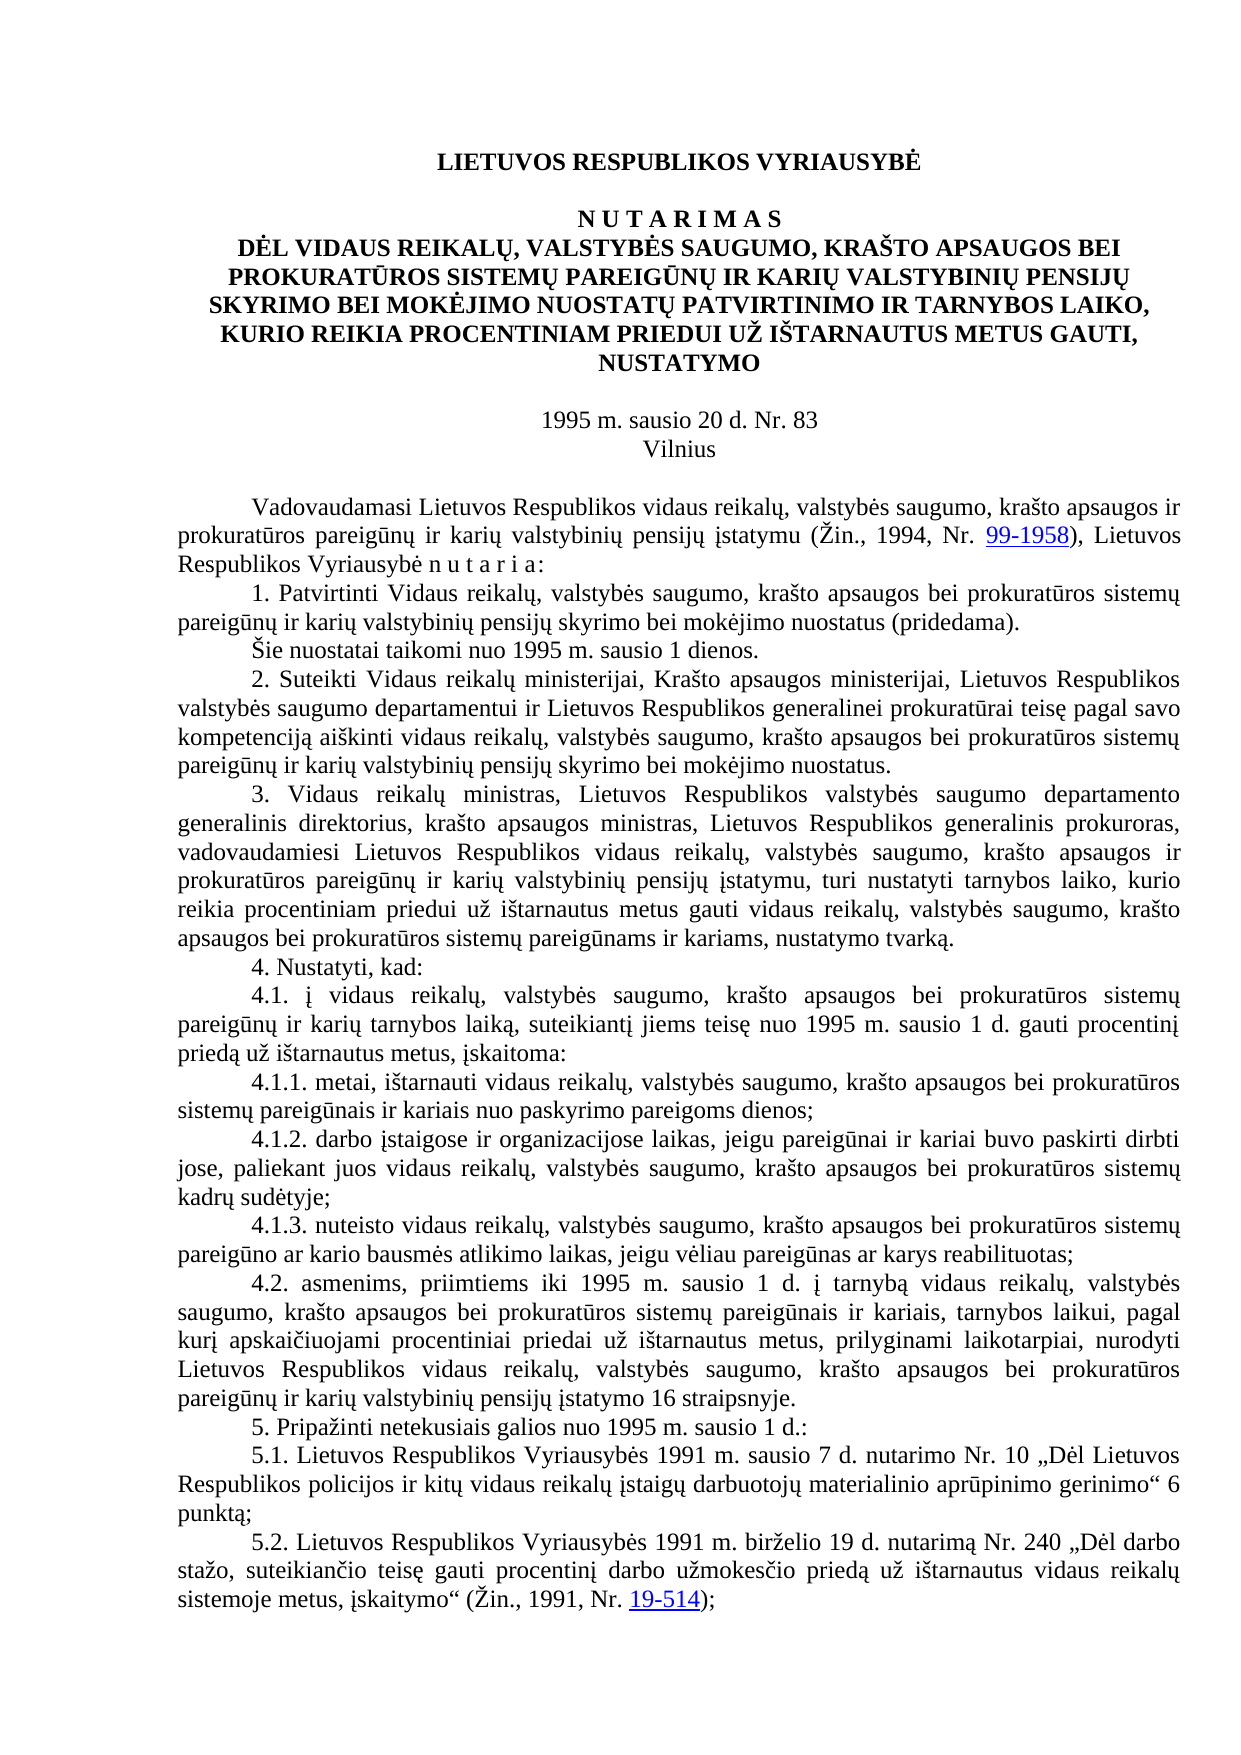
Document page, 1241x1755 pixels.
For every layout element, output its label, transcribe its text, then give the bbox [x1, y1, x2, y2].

text 4.1.1. metai, ištarnauti vidaus reikalų, valstybės saugumo, krašto apsaugos bei prokuratūros sistemų pareigūnais ir kariais nuo paskyrimo pareigoms dienos; [177, 1067, 1181, 1124]
text Šie nuostatai taikomi nuo 1995 m. sausio 1 dienos. [177, 636, 1181, 664]
text 3. Vidaus reikalų ministras, Lietuvos Respublikos valstybės saugumo departamento generalinis direktorius, krašto apsaugos ministras, Lietuvos Respublikos generalinis prokuroras, vadovaudamiesi Lietuvos Respublikos vidaus reikalų, valstybės saugumo, krašto apsaugos ir prokuratūros pareigūnų ir karių valstybinių pensijų įstatymu, turi nustatyti tarnybos laiko, kurio reikia procentiniam priedui už ištarnautus metus gauti vidaus reikalų, valstybės saugumo, krašto apsaugos bei prokuratūros sistemų pareigūnams ir kariams, nustatymo tvarką. [177, 779, 1181, 952]
text 4.1.3. nuteisto vidaus reikalų, valstybės saugumo, krašto apsaugos bei prokuratūros sistemų pareigūno ar kario bausmės atlikimo laikas, jeigu vėliau pareigūnas ar karys reabilituotas; [177, 1211, 1181, 1268]
text 5. Pripažinti netekusiais galios nuo 1995 m. sausio 1 d.: [177, 1412, 1181, 1441]
text LIETUVOS RESPUBLIKOS VYRIAUSYBĖ [177, 147, 1181, 176]
text N U T A R I M A S [177, 204, 1181, 233]
text 4.2. asmenims, priimtiems iki 1995 m. sausio 1 d. į tarnybą vidaus reikalų, valstybės saugumo, krašto apsaugos bei prokuratūros sistemų pareigūnais ir kariais, tarnybos laikui, pagal kurį apskaičiuojami procentiniai priedai už ištarnautus metus, prilyginami laikotarpiai, nurodyti Lietuvos Respublikos vidaus reikalų, valstybės saugumo, krašto apsaugos bei prokuratūros pareigūnų ir karių valstybinių pensijų įstatymo 16 straipsnyje. [177, 1268, 1181, 1412]
text 4.1.2. darbo įstaigose ir organizacijose laikas, jeigu pareigūnai ir kariai buvo paskirti dirbti jose, paliekant juos vidaus reikalų, valstybės saugumo, krašto apsaugos bei prokuratūros sistemų kadrų sudėtyje; [177, 1124, 1181, 1211]
text 1. Patvirtinti Vidaus reikalų, valstybės saugumo, krašto apsaugos bei prokuratūros sistemų pareigūnų ir karių valstybinių pensijų skyrimo bei mokėjimo nuostatus (pridedama). [177, 578, 1181, 636]
text DĖL VIDAUS REIKALŲ, VALSTYBĖS SAUGUMO, KRAŠTO APSAUGOS BEI PROKURATŪROS SISTEMŲ PAREIGŪNŲ IR KARIŲ VALSTYBINIŲ PENSIJŲ SKYRIMO BEI MOKĖJIMO NUOSTATŲ PATVIRTINIMO IR TARNYBOS LAIKO, KURIO REIKIA PROCENTINIAM PRIEDUI UŽ IŠTARNAUTUS METUS GAUTI, NUSTATYMO [177, 233, 1181, 377]
text 4. Nustatyti, kad: [177, 952, 1181, 981]
text 5.1. Lietuvos Respublikos Vyriausybės 1991 m. sausio 7 d. nutarimo Nr. 10 „Dėl Lietuvos Respublikos policijos ir kitų vidaus reikalų įstaigų darbuotojų materialinio aprūpinimo gerinimo“ 6 punktą; [177, 1441, 1181, 1527]
text 1995 m. sausio 20 d. Nr. 83 [177, 406, 1181, 434]
text 4.1. į vidaus reikalų, valstybės saugumo, krašto apsaugos bei prokuratūros sistemų pareigūnų ir karių tarnybos laiką, suteikiantį jiems teisę nuo 1995 m. sausio 1 d. gauti procentinį priedą už ištarnautus metus, įskaitoma: [177, 981, 1181, 1067]
text Vadovaudamasi Lietuvos Respublikos vidaus reikalų, valstybės saugumo, krašto apsaugos ir prokuratūros pareigūnų ir karių valstybinių pensijų įstatymu (Žin., 1994, Nr. 99-1958), Lietuvos Respublikos Vyriausybė nutaria: [177, 492, 1181, 578]
text Vilnius [177, 434, 1181, 463]
text 5.2. Lietuvos Respublikos Vyriausybės 1991 m. birželio 19 d. nutarimą Nr. 240 „Dėl darbo stažo, suteikiančio teisę gauti procentinį darbo užmokesčio priedą už ištarnautus vidaus reikalų sistemoje metus, įskaitymo“ (Žin., 1991, Nr. 19-514); [177, 1527, 1181, 1613]
text 2. Suteikti Vidaus reikalų ministerijai, Krašto apsaugos ministerijai, Lietuvos Respublikos valstybės saugumo departamentui ir Lietuvos Respublikos generalinei prokuratūrai teisę pagal savo kompetenciją aiškinti vidaus reikalų, valstybės saugumo, krašto apsaugos bei prokuratūros sistemų pareigūnų ir karių valstybinių pensijų skyrimo bei mokėjimo nuostatus. [177, 664, 1181, 779]
